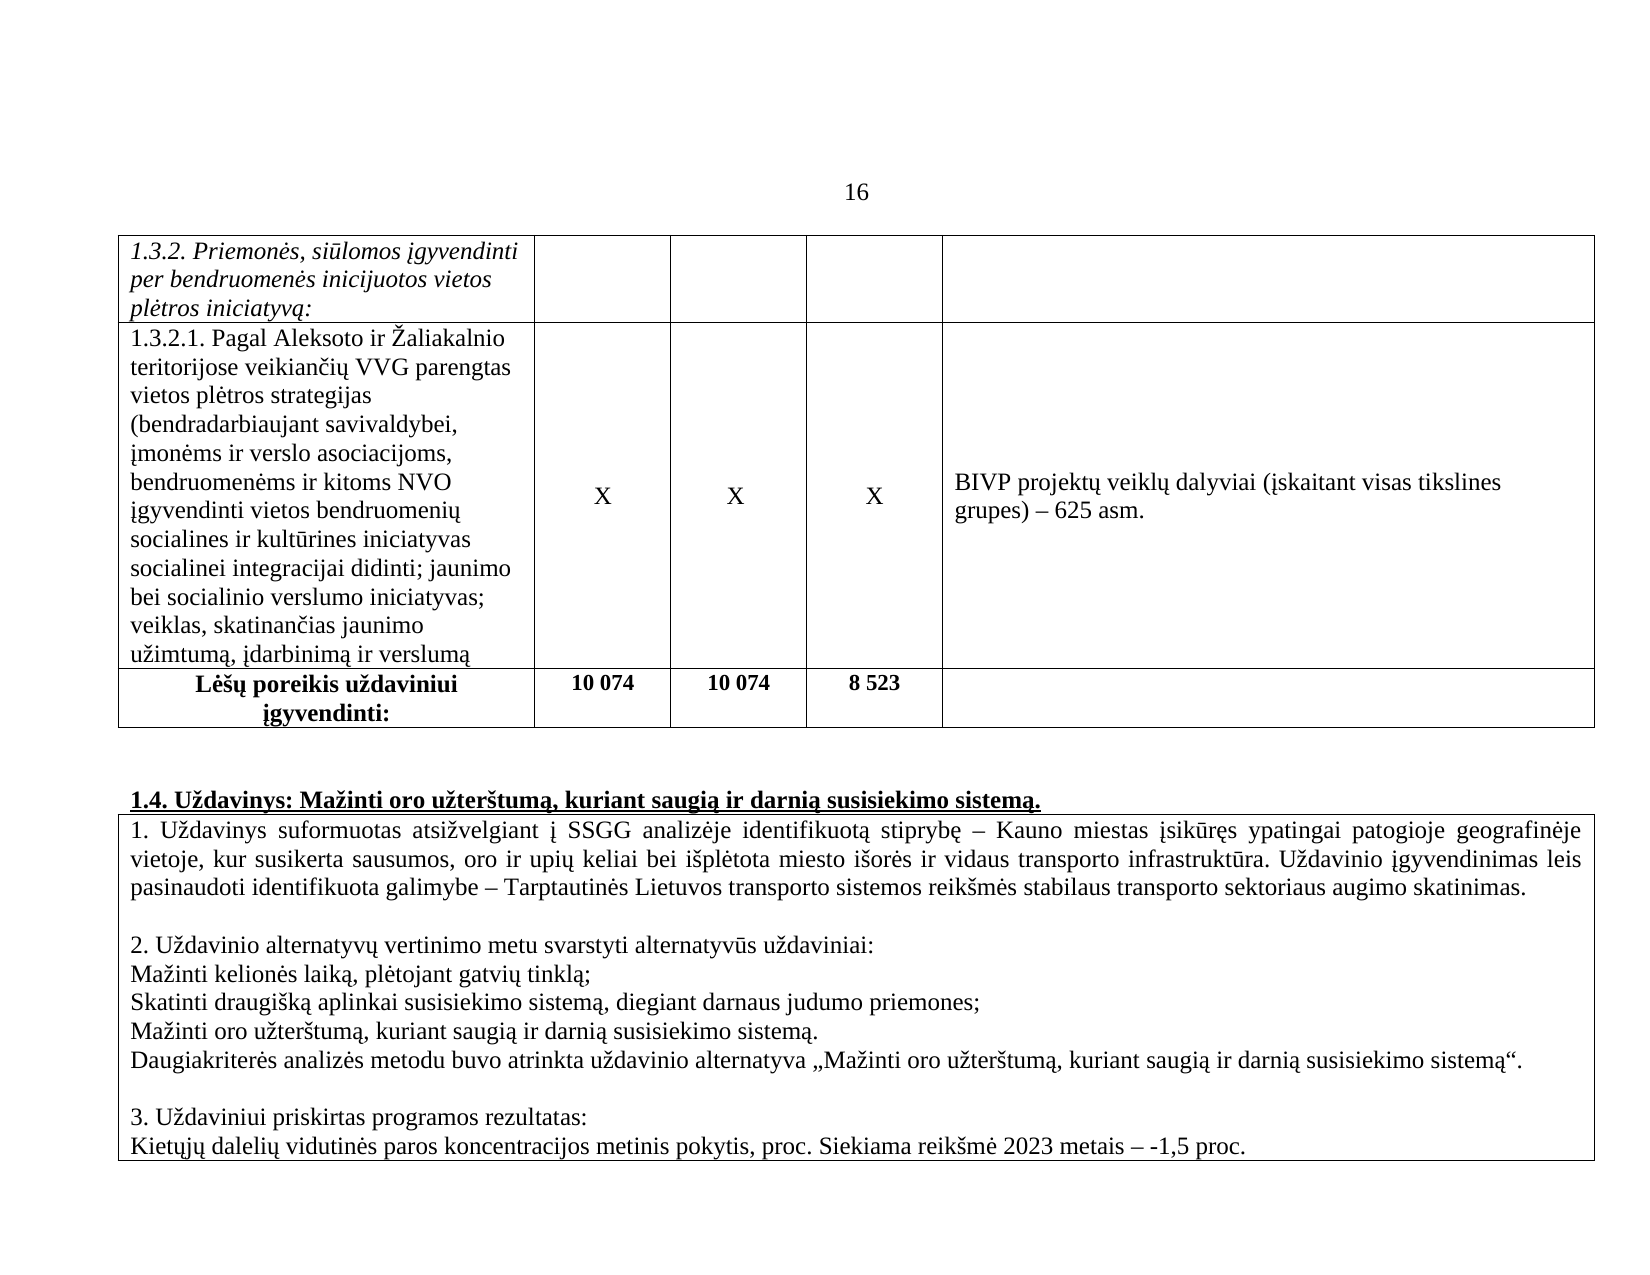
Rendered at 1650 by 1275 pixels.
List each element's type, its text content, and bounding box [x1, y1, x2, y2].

table_cell [671, 236, 806, 322]
table_cell 10 074 [535, 669, 670, 727]
table_cell 1.3.2.1. Pagal Aleksoto ir Žaliakalnio teritorijose veikiančių VVG parengtas vietos plėtros strategijas (bendradarbiaujant savivaldybei, įmonėms ir verslo asociacijoms, bendruomenėms ir kitoms NVO įgyvendinti vietos bendruomenių socialines ir kultūrines iniciatyvas socialinei integracijai didinti; jaunimo bei socialinio verslumo iniciatyvas; veiklas, skatinančias jaunimo užimtumą, įdarbinimą ir verslumą [119, 323, 534, 668]
table_cell Kietųjų dalelių vidutinės paros koncentracijos metinis pokytis, proc. Siekiama reikšmė 2023 metais – -1,5 proc. [119, 1131, 1594, 1160]
table_cell [943, 669, 1594, 727]
table_header 1.4. Uždavinys: Mažinti oro užterštumą, kuriant saugią ir darnią susisiekimo sistemą. [118, 785, 1282, 814]
table_cell [535, 236, 670, 322]
table_cell [807, 236, 942, 322]
table_cell Mažinti oro užterštumą, kuriant saugią ir darnią susisiekimo sistemą. [119, 1016, 1594, 1045]
table_cell [119, 901, 1594, 930]
table_cell Mažinti kelionės laiką, plėtojant gatvių tinklą; [119, 959, 1594, 987]
table_cell Daugiakriterės analizės metodu buvo atrinkta uždavinio alternatyva „Mažinti oro užterštumą, kuriant saugią ir darnią susisiekimo sistemą“. [119, 1045, 1594, 1074]
table_cell BIVP projektų veiklų dalyviai (įskaitant visas tikslines grupes) – 625 asm. [943, 323, 1594, 668]
table_header [1282, 785, 1392, 814]
table_header [1392, 785, 1595, 814]
table_cell X [671, 323, 806, 668]
table_cell Lėšų poreikis uždaviniui įgyvendinti: [119, 669, 534, 727]
table_cell 3. Uždaviniui priskirtas programos rezultatas: [119, 1103, 1594, 1131]
table_cell [119, 1074, 1594, 1102]
table_cell X [807, 323, 942, 668]
table_cell 8 523 [807, 669, 942, 727]
table_cell 1. Uždavinys suformuotas atsižvelgiant į SSGG analizėje identifikuotą stiprybę – Kauno miestas įsikūręs ypatingai patogioje geografinėje vietoje, kur susikerta sausumos, oro ir upių keliai bei išplėtota miesto išorės ir vidaus transporto infrastruktūra. Uždavinio įgyvendinimas leis pasinaudoti identifikuota galimybe – Tarptautinės Lietuvos transporto sistemos reikšmės stabilaus transporto sektoriaus augimo skatinimas. [119, 815, 1594, 901]
table_cell X [535, 323, 670, 668]
table_cell 1.3.2. Priemonės, siūlomos įgyvendinti per bendruomenės inicijuotos vietos plėtros iniciatyvą: [119, 236, 534, 322]
table_cell [943, 236, 1594, 322]
table_cell Skatinti draugišką aplinkai susisiekimo sistemą, diegiant darnaus judumo priemones; [119, 988, 1594, 1016]
table_cell 2. Uždavinio alternatyvų vertinimo metu svarstyti alternatyvūs uždaviniai: [119, 930, 1594, 959]
table_cell 10 074 [671, 669, 806, 727]
